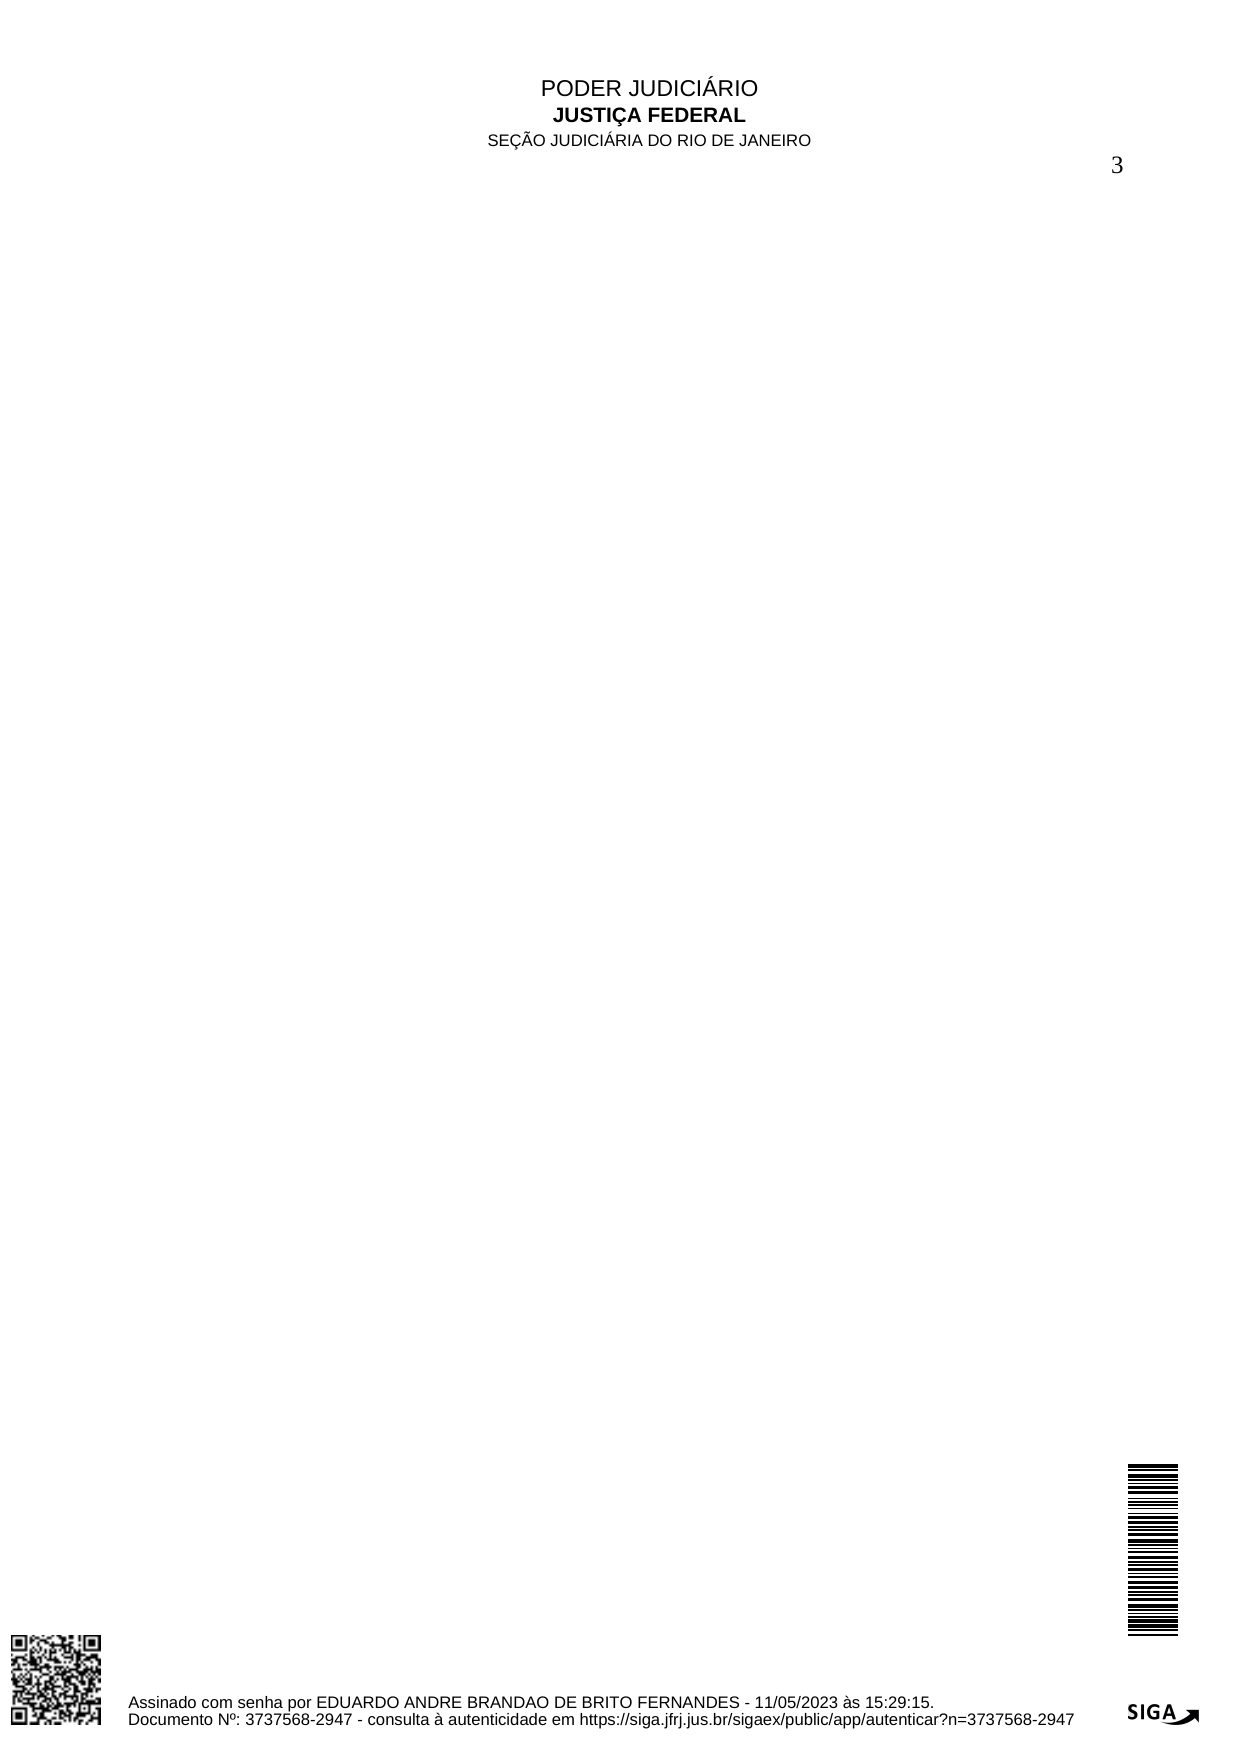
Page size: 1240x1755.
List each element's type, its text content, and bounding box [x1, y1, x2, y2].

text 3 [189, 150, 1123, 179]
